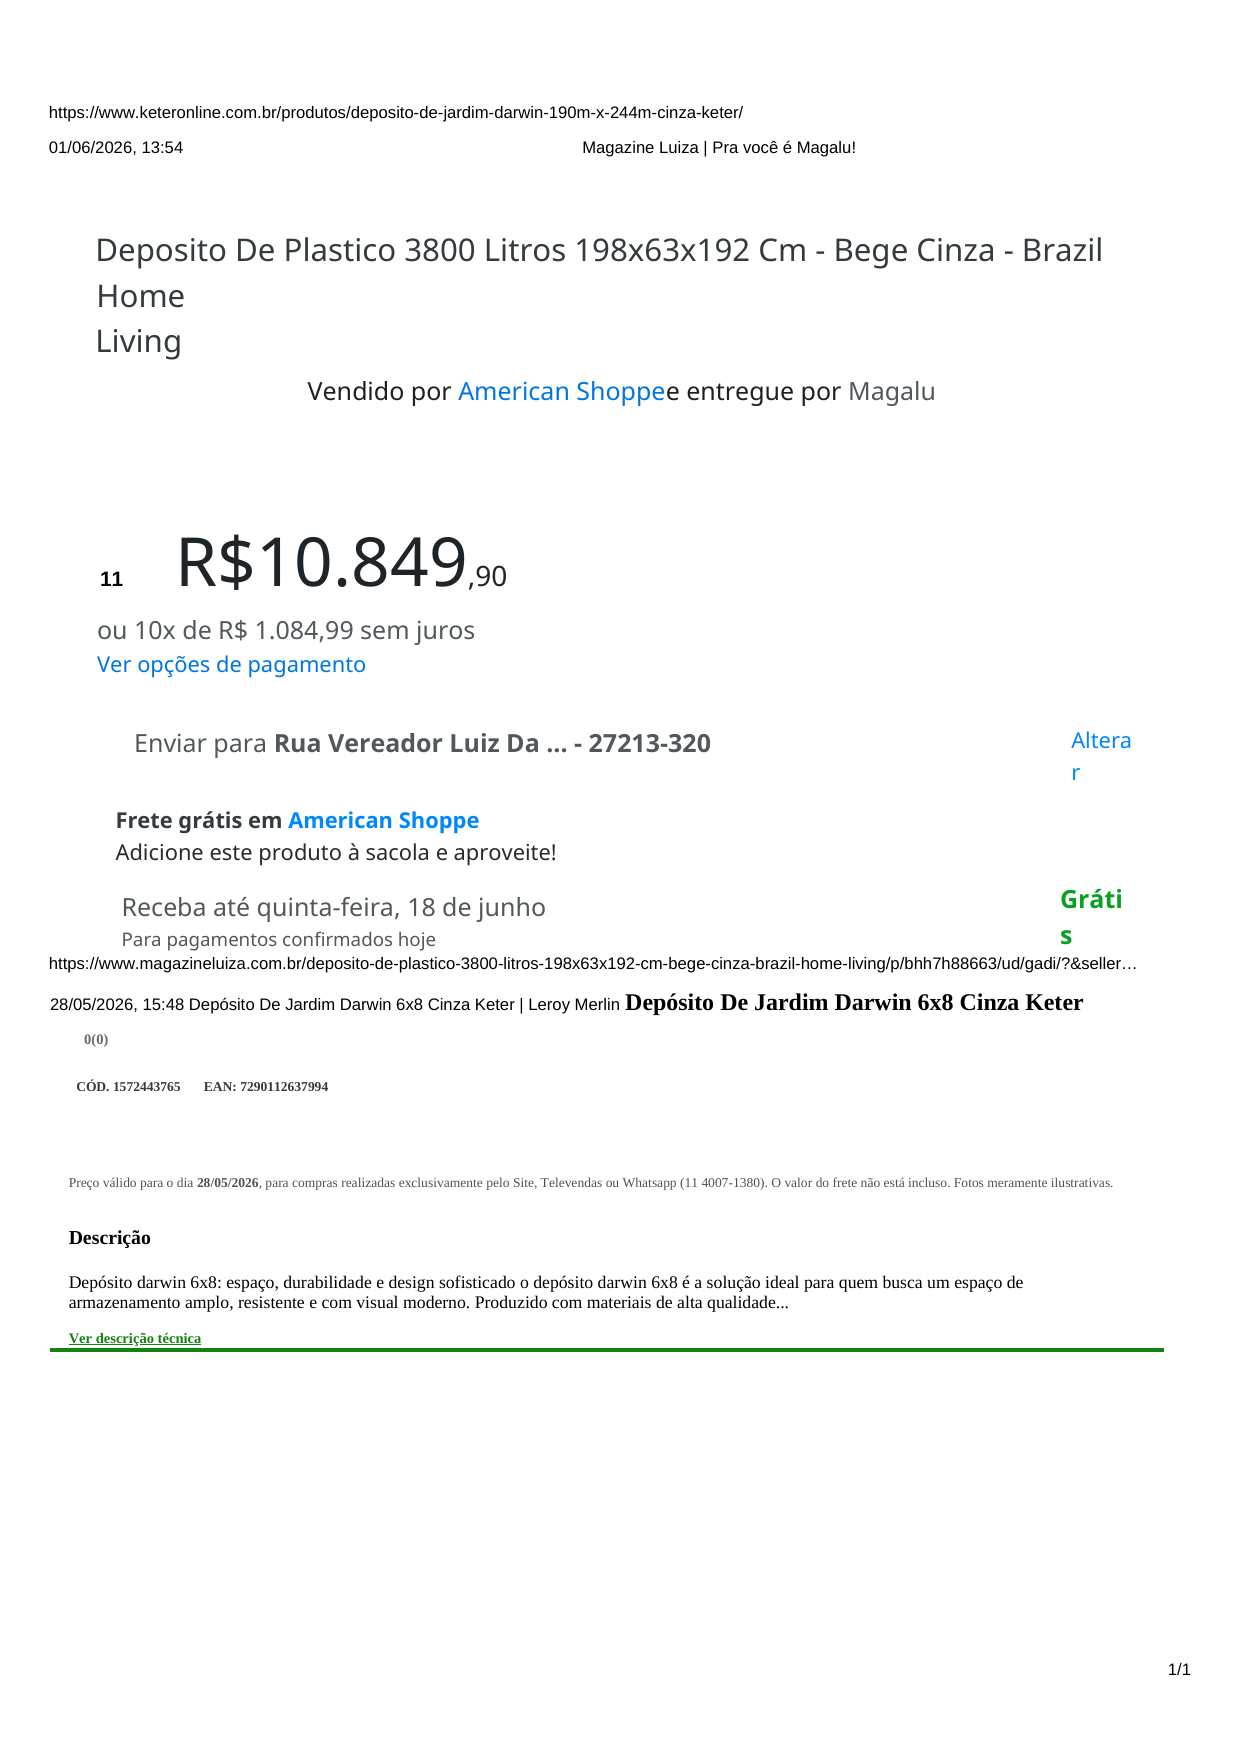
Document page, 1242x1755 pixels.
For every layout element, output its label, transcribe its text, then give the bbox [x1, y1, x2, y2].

text Depósito darwin 6x8: espaço, durabilidade e design sofisticado o depósito darwin 6x8 é a solução ideal para quem busca um espaço de armazenamento amplo, resistente e com visual moderno. Produzido com materiais de alta qualidade... [68, 1273, 1140, 1312]
subtitle R$10.849,90 [100, 514, 1140, 606]
text https://www.keteronline.com.br/produtos/deposito-de-jardim-darwin-190m-x-244m-cinza-keter/ [49, 103, 1140, 122]
text Living [95, 319, 1140, 362]
text Vendido por American Shoppee entregue por Magalu [103, 373, 1140, 407]
table_cell Receba até quinta-feira, 18 de junho Para pagamentos confirmados hoje [115, 878, 1060, 953]
text https://www.magazineluiza.com.br/deposito-de-plastico-3800-litros-198x63x192-cm-bege-cinza-brazil-home-living/p/bhh7h88663/ud/gadi/?&seller… 28/05/2026, 15:48 Depósito De Jardim Darwin 6x8 Cinza Keter | Leroy Merlin Depósito De Jardim Darwin 6x8 Cinza Keter [49, 953, 1140, 1016]
text ou 10x de R$ 1.084,99 sem juros [97, 613, 1140, 647]
text Ver descrição técnica [68, 1330, 1140, 1347]
text 0(0) [84, 1031, 1140, 1048]
text CÓD. 1572443765 EAN: 7290112637994 [50, 1069, 1140, 1098]
text Ver opções de pagamento [97, 649, 1140, 679]
table_cell Grátis [1060, 878, 1134, 953]
text Deposito De Plastico 3800 Litros 198x63x192 Cm - Bege Cinza - Brazil Home [95, 228, 1140, 316]
text Preço válido para o dia 28/05/2026, para compras realizadas exclusivamente pelo Site, Televendas ou Whatsapp (11 4007-1380). O valor do frete não está incluso. Fotos meramente ilustrativas. [68, 1175, 1140, 1190]
table_header Alterar [1060, 726, 1134, 878]
table_header Enviar para Rua Vereador Luiz Da ... - 27213-320 Frete grátis em American Shoppe Adicione este produto à sacola e aproveite! [115, 726, 1060, 878]
subtitle Descrição [68, 1226, 1140, 1249]
text 01/06/2026, 13:54 Magazine Luiza | Pra você é Magalu! [49, 138, 1140, 157]
